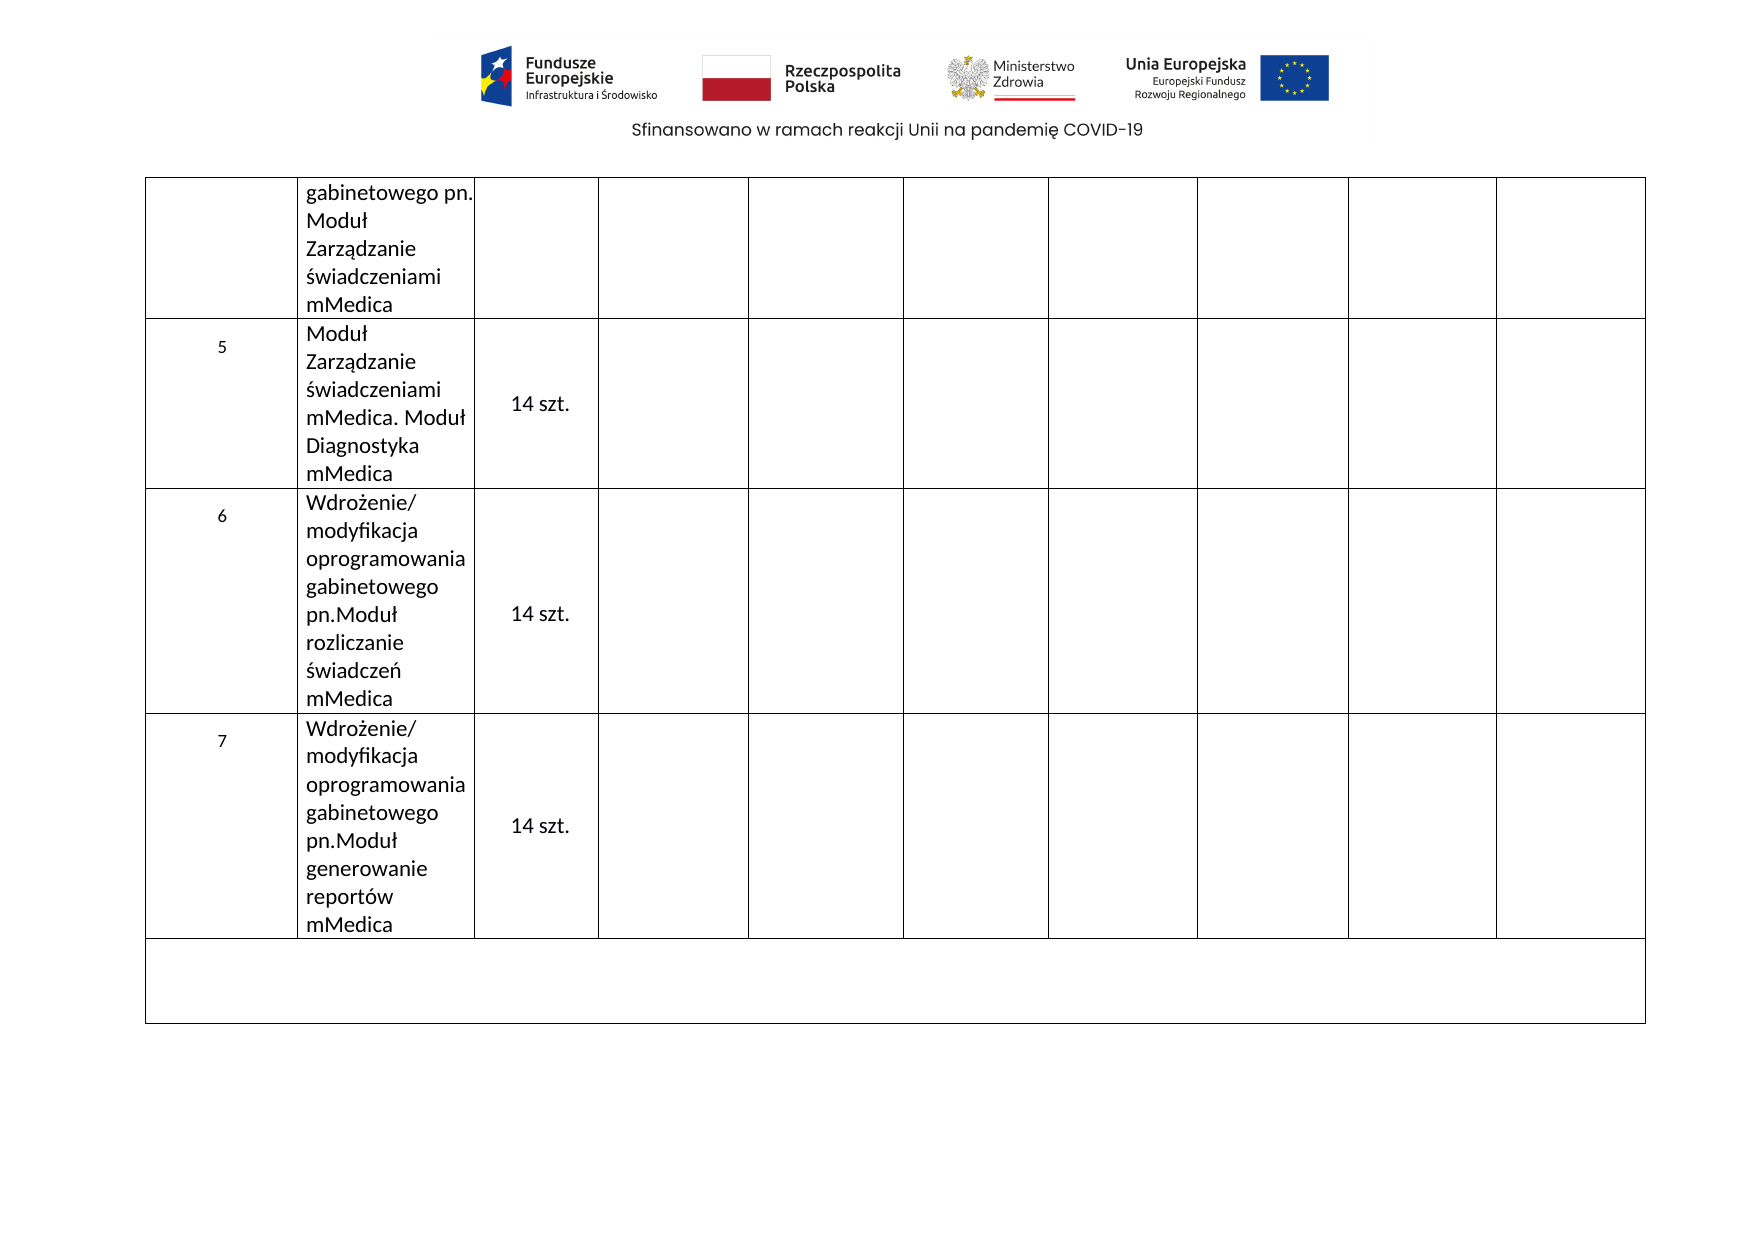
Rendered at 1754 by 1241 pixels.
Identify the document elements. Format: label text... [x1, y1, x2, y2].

table_cell [146, 939, 1645, 1023]
table_cell [1049, 319, 1197, 487]
table_cell [1497, 319, 1645, 487]
table_cell 14 szt. [475, 319, 598, 487]
table_cell [1198, 178, 1348, 318]
table_cell 14 szt. [475, 489, 598, 713]
table_cell [599, 319, 748, 487]
table_cell Wdrożenie/modyfikacja oprogramowania gabinetowego pn.Moduł generowanie reportów mMedica [298, 714, 474, 938]
table_cell [599, 714, 748, 938]
table_cell [749, 319, 903, 487]
table_cell [904, 489, 1048, 713]
table_cell [1497, 489, 1645, 713]
table_cell [1049, 178, 1197, 318]
table_cell [749, 489, 903, 713]
picture [426, 37, 1372, 149]
table_cell [1349, 178, 1496, 318]
table_cell [1198, 489, 1348, 713]
table_cell [1198, 319, 1348, 487]
table_cell [1049, 714, 1197, 938]
table_cell [904, 714, 1048, 938]
table_cell [475, 178, 598, 318]
table_cell [749, 714, 903, 938]
table_cell [1497, 714, 1645, 938]
table_cell [1497, 178, 1645, 318]
table_cell [749, 178, 903, 318]
table_cell [146, 178, 297, 318]
table_cell [1198, 714, 1348, 938]
table_cell 7 [146, 714, 297, 938]
table_cell gabinetowego pn. Moduł Zarządzanie świadczeniami mMedica [298, 178, 474, 318]
table_cell [599, 178, 748, 318]
table_cell 5 [146, 319, 297, 487]
table_cell [599, 489, 748, 713]
table_cell [1349, 489, 1496, 713]
table_cell [904, 178, 1048, 318]
table_cell [1349, 319, 1496, 487]
table_cell [1349, 714, 1496, 938]
table_cell Moduł Zarządzanie świadczeniami mMedica. Moduł Diagnostyka mMedica [298, 319, 474, 487]
table_cell [1049, 489, 1197, 713]
table_cell [904, 319, 1048, 487]
table_cell Wdrożenie/modyfikacja oprogramowania gabinetowego pn.Moduł rozliczanie świadczeń mMedica [298, 489, 474, 713]
table_cell 6 [146, 489, 297, 713]
table_cell 14 szt. [475, 714, 598, 938]
